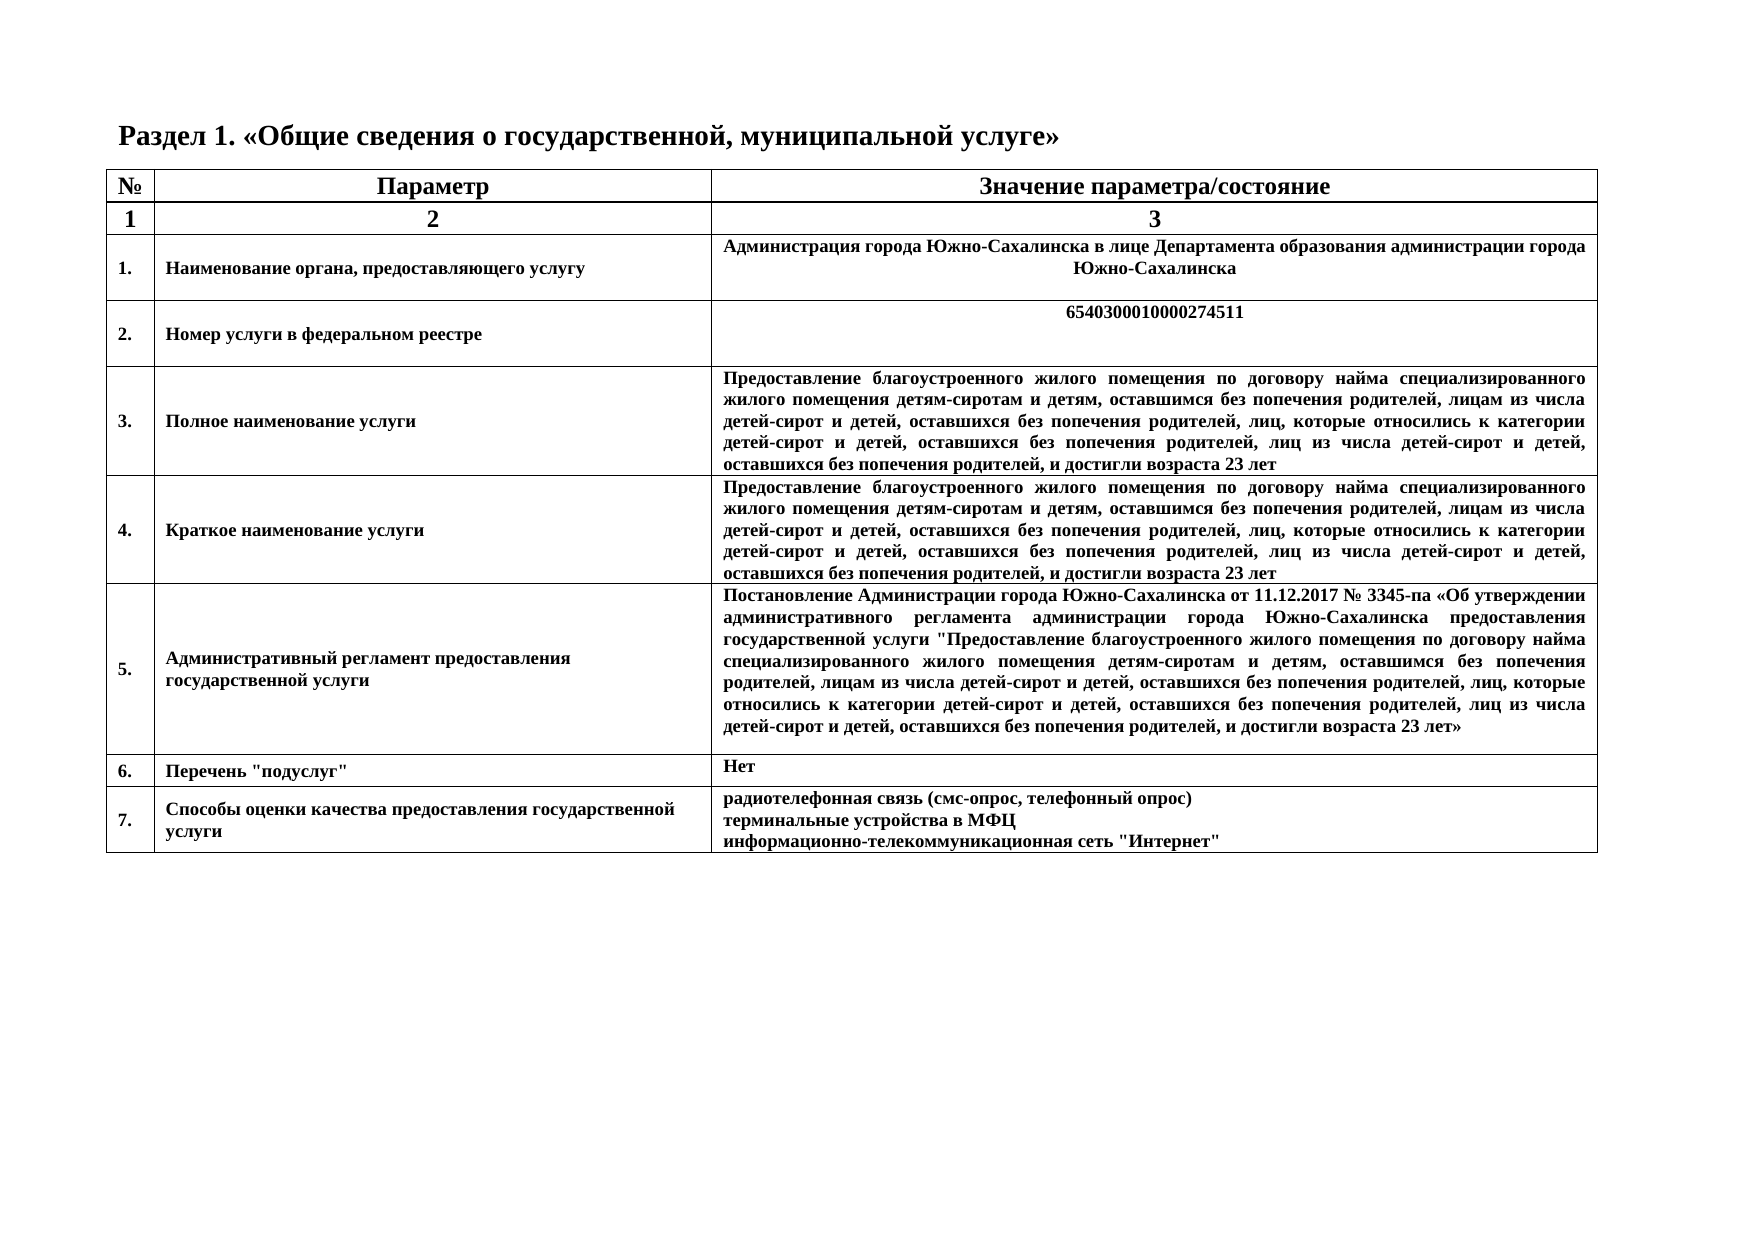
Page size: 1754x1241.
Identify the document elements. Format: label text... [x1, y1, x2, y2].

table_cell Предоставление благоустроенного жилого помещения по договору найма специализированного жилого помещения детям-сиротам и детям, оставшимся без попечения родителей, лицам из числа детей-сирот и детей, оставшихся без попечения родителей, лиц, которые относились к категории детей-сирот и детей, оставшихся без попечения родителей, лиц из числа детей-сирот и детей, оставшихся без попечения родителей, и достигли возраста 23 лет [712, 367, 1597, 474]
table_cell Краткое наименование услуги [155, 476, 711, 583]
table_cell 1. [107, 235, 154, 300]
text Раздел 1. «Общие сведения о государственной, муниципальной услуге» [118, 118, 1683, 152]
table_cell радиотелефонная связь (смс-опрос, телефонный опрос) терминальные устройства в МФЦ информационно-телекоммуникационная сеть "Интернет" [712, 787, 1597, 852]
table_cell 6. [107, 755, 154, 786]
table_cell Полное наименование услуги [155, 367, 711, 474]
table_cell Постановление Администрации города Южно-Сахалинска от 11.12.2017 № 3345-па «Об утверждении административного регламента администрации города Южно-Сахалинска предоставления государственной услуги "Предоставление благоустроенного жилого помещения по договору найма специализированного жилого помещения детям-сиротам и детям, оставшимся без попечения родителей, лицам из числа детей-сирот и детей, оставшихся без попечения родителей, лиц, которые относились к категории детей-сирот и детей, оставшихся без попечения родителей, лиц из числа детей-сирот и детей, оставшихся без попечения родителей, и достигли возраста 23 лет» [712, 584, 1597, 753]
table_cell 2. [107, 301, 154, 366]
table_cell 7. [107, 787, 154, 852]
table_header Параметр [155, 170, 711, 201]
table_cell Административный регламент предоставления государственной услуги [155, 584, 711, 753]
table_cell Наименование органа, предоставляющего услугу [155, 235, 711, 300]
table_cell Администрация города Южно-Сахалинска в лице Департамента образования администрации города Южно-Сахалинска [712, 235, 1597, 300]
table_cell 6540300010000274511 [712, 301, 1597, 366]
table_cell 3. [107, 367, 154, 474]
table_cell Нет [712, 755, 1597, 786]
table_cell 3 [712, 203, 1597, 234]
table_cell 4. [107, 476, 154, 583]
table_cell Номер услуги в федеральном реестре [155, 301, 711, 366]
table_cell 2 [155, 203, 711, 234]
table_cell Предоставление благоустроенного жилого помещения по договору найма специализированного жилого помещения детям-сиротам и детям, оставшимся без попечения родителей, лицам из числа детей-сирот и детей, оставшихся без попечения родителей, лиц, которые относились к категории детей-сирот и детей, оставшихся без попечения родителей, лиц из числа детей-сирот и детей, оставшихся без попечения родителей, и достигли возраста 23 лет [712, 476, 1597, 583]
table_cell 5. [107, 584, 154, 753]
table_cell Перечень "подуслуг" [155, 755, 711, 786]
table_header № [107, 170, 154, 201]
table_cell Способы оценки качества предоставления государственной услуги [155, 787, 711, 852]
table_cell 1 [107, 203, 154, 234]
table_header Значение параметра/состояние [712, 170, 1597, 201]
